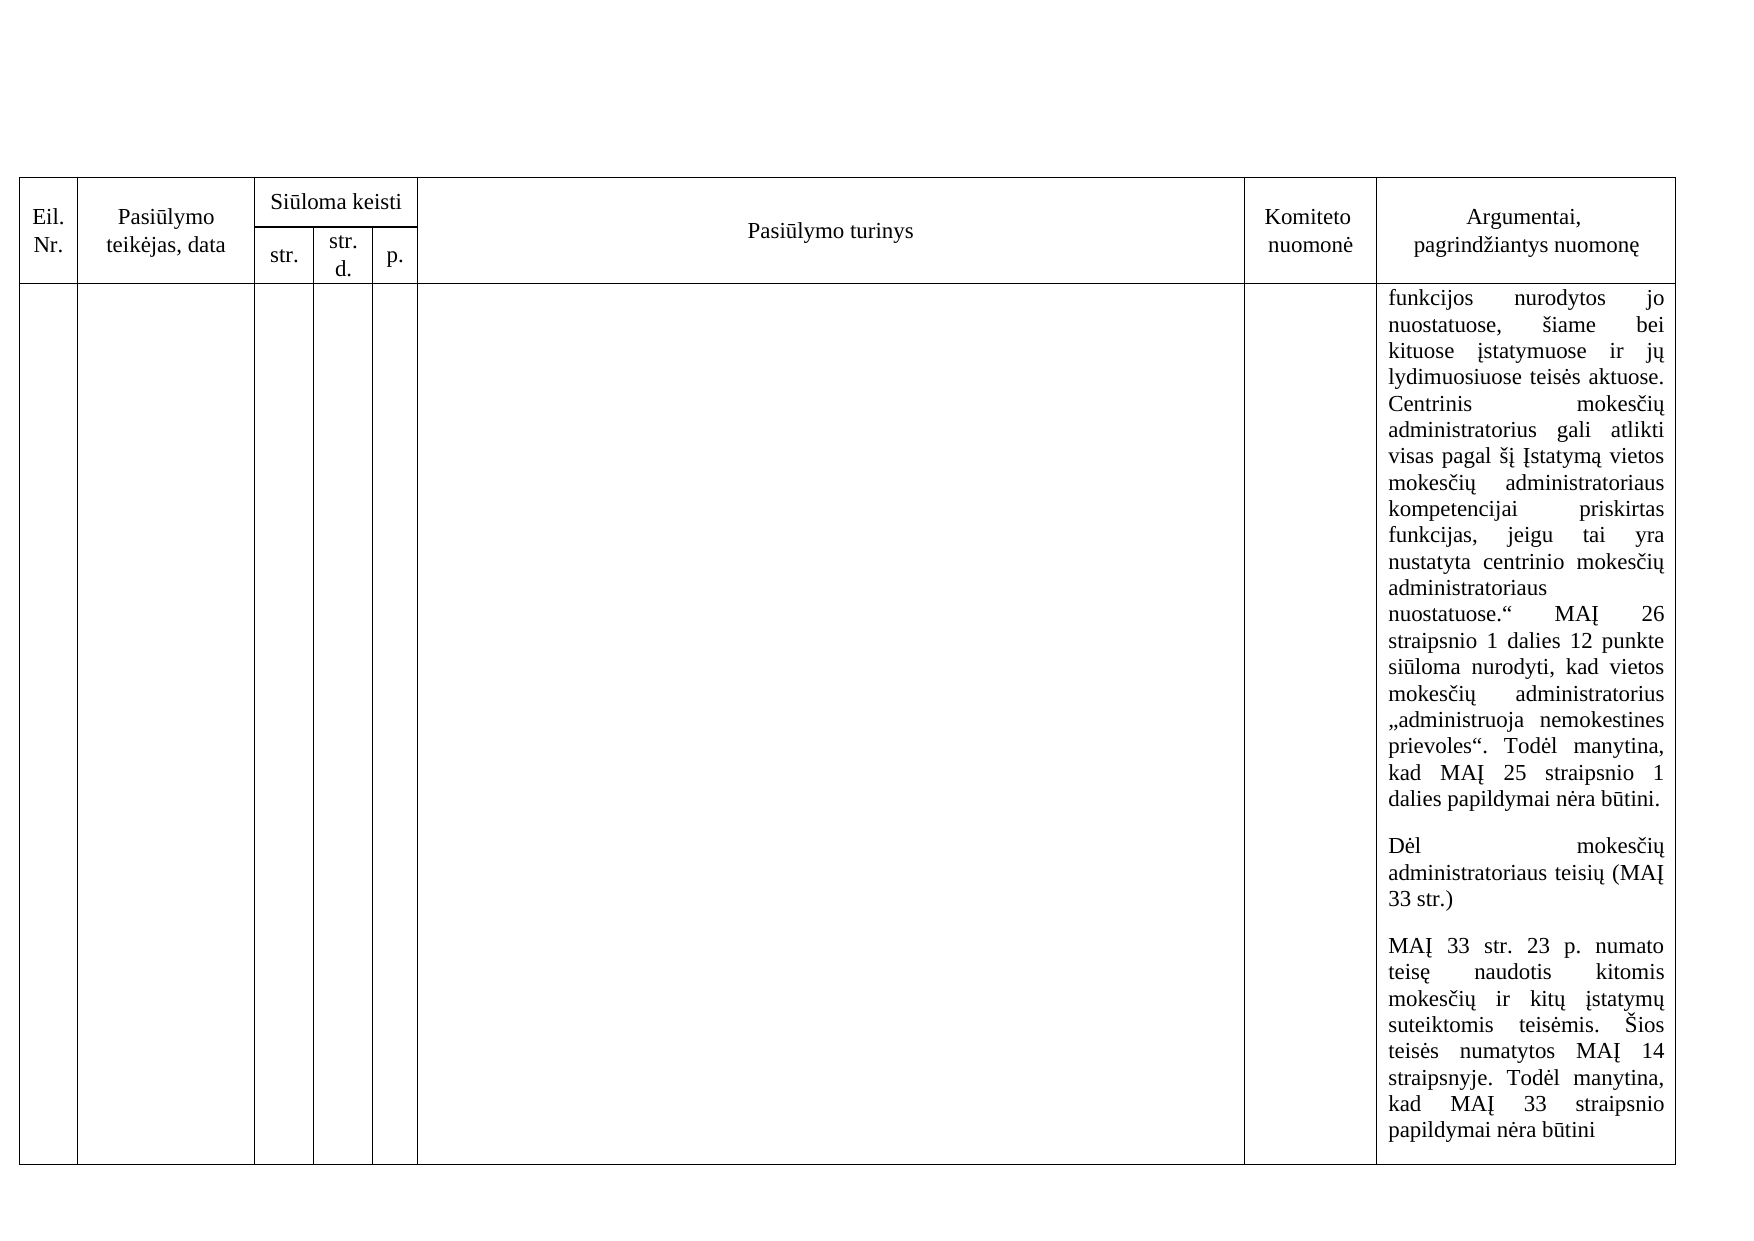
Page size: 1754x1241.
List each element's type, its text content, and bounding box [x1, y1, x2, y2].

table_cell funkcijos nurodytos jo nuostatuose, šiame bei kituose įstatymuose ir jų lydimuosiuose teisės aktuose. Centrinis mokesčių administratorius gali atlikti visas pagal šį Įstatymą vietos mokesčių administratoriaus kompetencijai priskirtas funkcijas, jeigu tai yra nustatyta centrinio mokesčių administratoriaus nuostatuose.“ MAĮ 26 straipsnio 1 dalies 12 punkte siūloma nurodyti, kad vietos mokesčių administratorius „administruoja nemokestines prievoles“. Todėl manytina, kad MAĮ 25 straipsnio 1 dalies papildymai nėra būtini. Dėl mokesčių administratoriaus teisių (MAĮ 33 str.) MAĮ 33 str. 23 p. numato teisę naudotis kitomis mokesčių ir kitų įstatymų suteiktomis teisėmis. Šios teisės numatytos MAĮ 14 straipsnyje. Todėl manytina, kad MAĮ 33 straipsnio papildymai nėra būtini [1377, 284, 1675, 1164]
table_cell str. d. [314, 228, 372, 283]
table_header Eil. Nr. [20, 178, 77, 283]
table_cell [255, 284, 313, 1164]
table_header Siūloma keisti [255, 178, 417, 226]
table_header Komiteto nuomonė [1245, 178, 1376, 283]
table_cell [373, 284, 417, 1164]
table_header Argumentai, pagrindžiantys nuomonę [1377, 178, 1675, 283]
table_cell p. [373, 228, 417, 283]
table_cell [418, 284, 1244, 1164]
table_cell [314, 284, 372, 1164]
table_header Pasiūlymo turinys [418, 178, 1244, 283]
table_cell [20, 284, 77, 1164]
table_header Pasiūlymo teikėjas, data [78, 178, 254, 283]
table_cell [78, 284, 254, 1164]
table_cell str. [255, 228, 313, 283]
table_cell [1245, 284, 1376, 1164]
